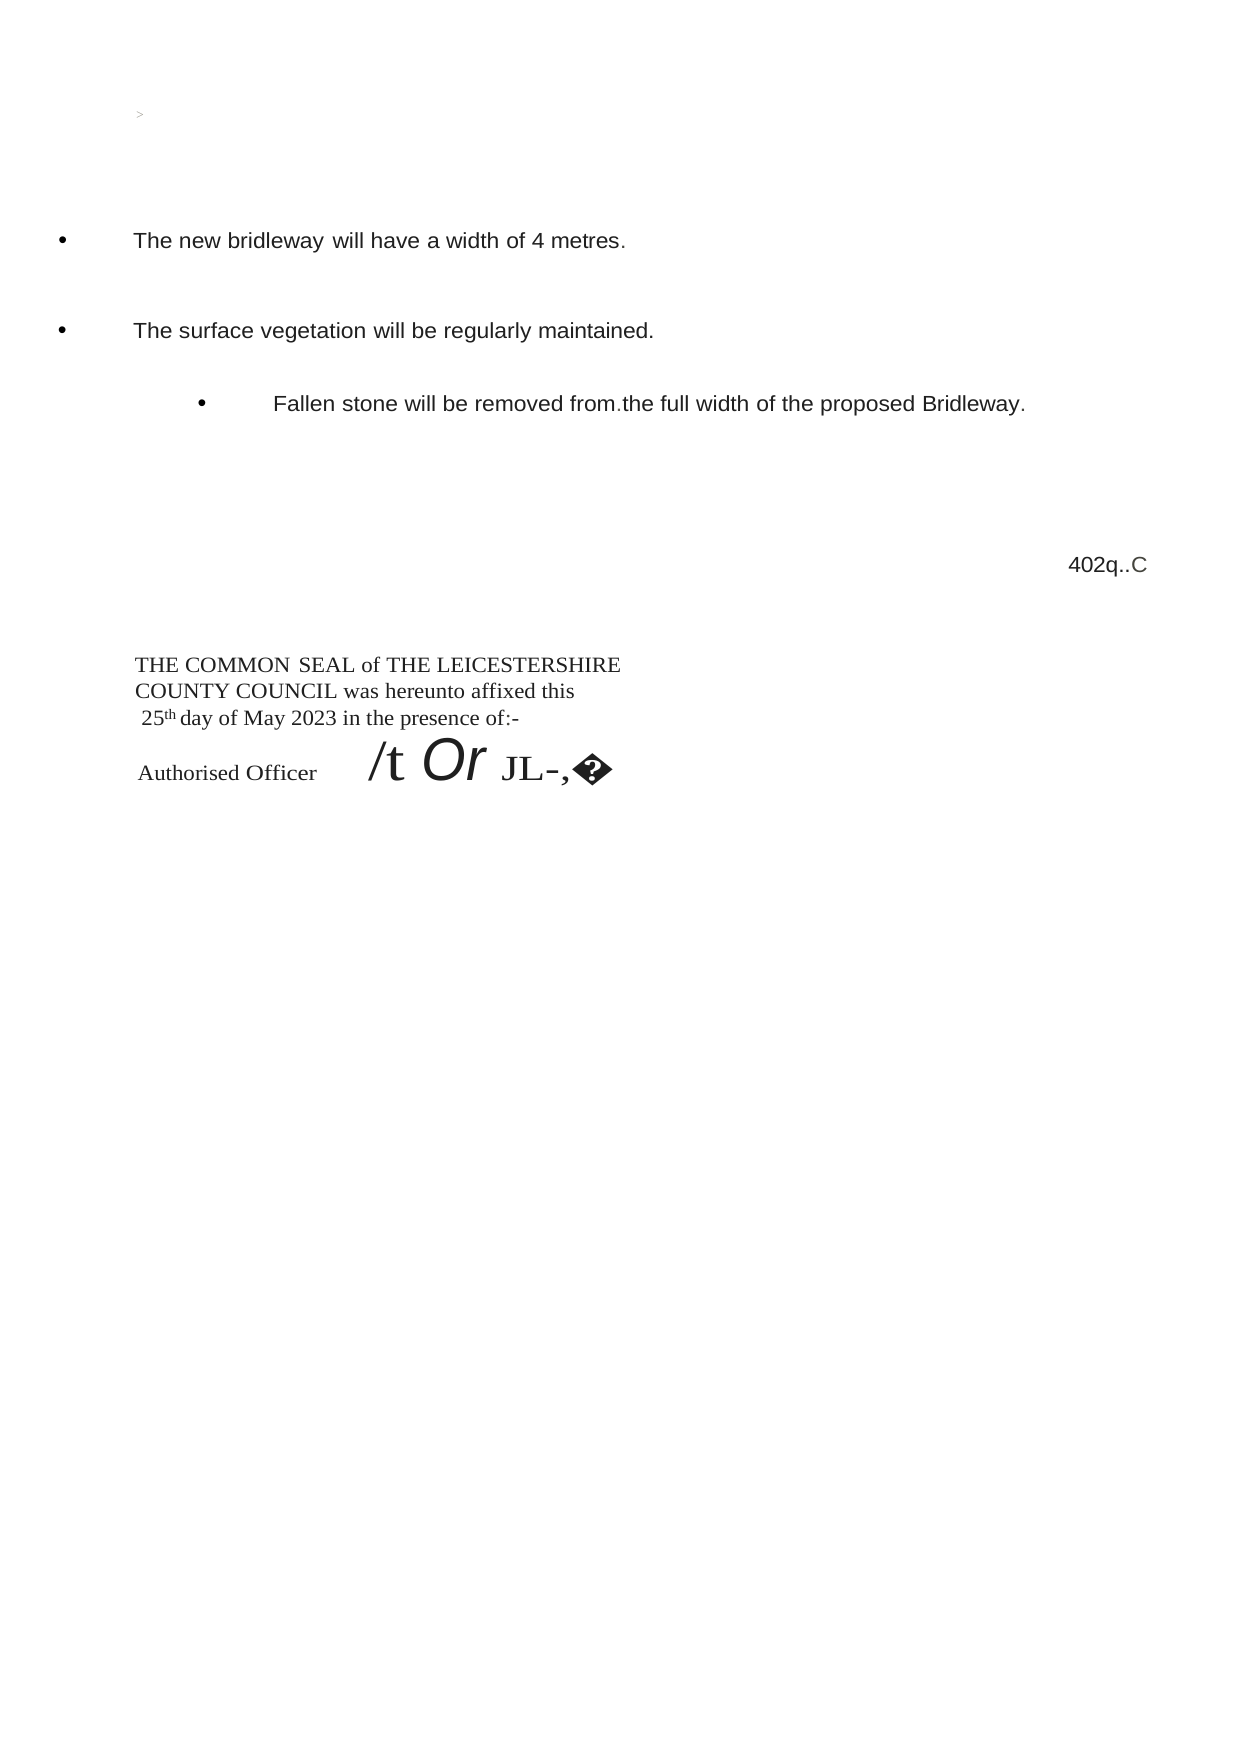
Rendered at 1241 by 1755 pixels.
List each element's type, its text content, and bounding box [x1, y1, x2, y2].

text THE COMMON SEAL of THE LEICESTERSHIRE [134, 652, 1152, 677]
text Authorised Officer /t Or JL-,� [137, 731, 1152, 793]
text COUNTY COUNCIL was hereunto affixed this 25th day of May 2023 in the presence of:- [135, 677, 607, 731]
text > [135, 107, 1152, 122]
list The new bridleway will have a width of 4 metres. [58, 224, 1152, 253]
text 402q..C [133, 552, 1147, 577]
list Fallen stone will be removed from.the full width of the proposed Bridleway. [197, 388, 1152, 417]
list The surface vegetation will be regularly maintained. [58, 314, 1152, 343]
